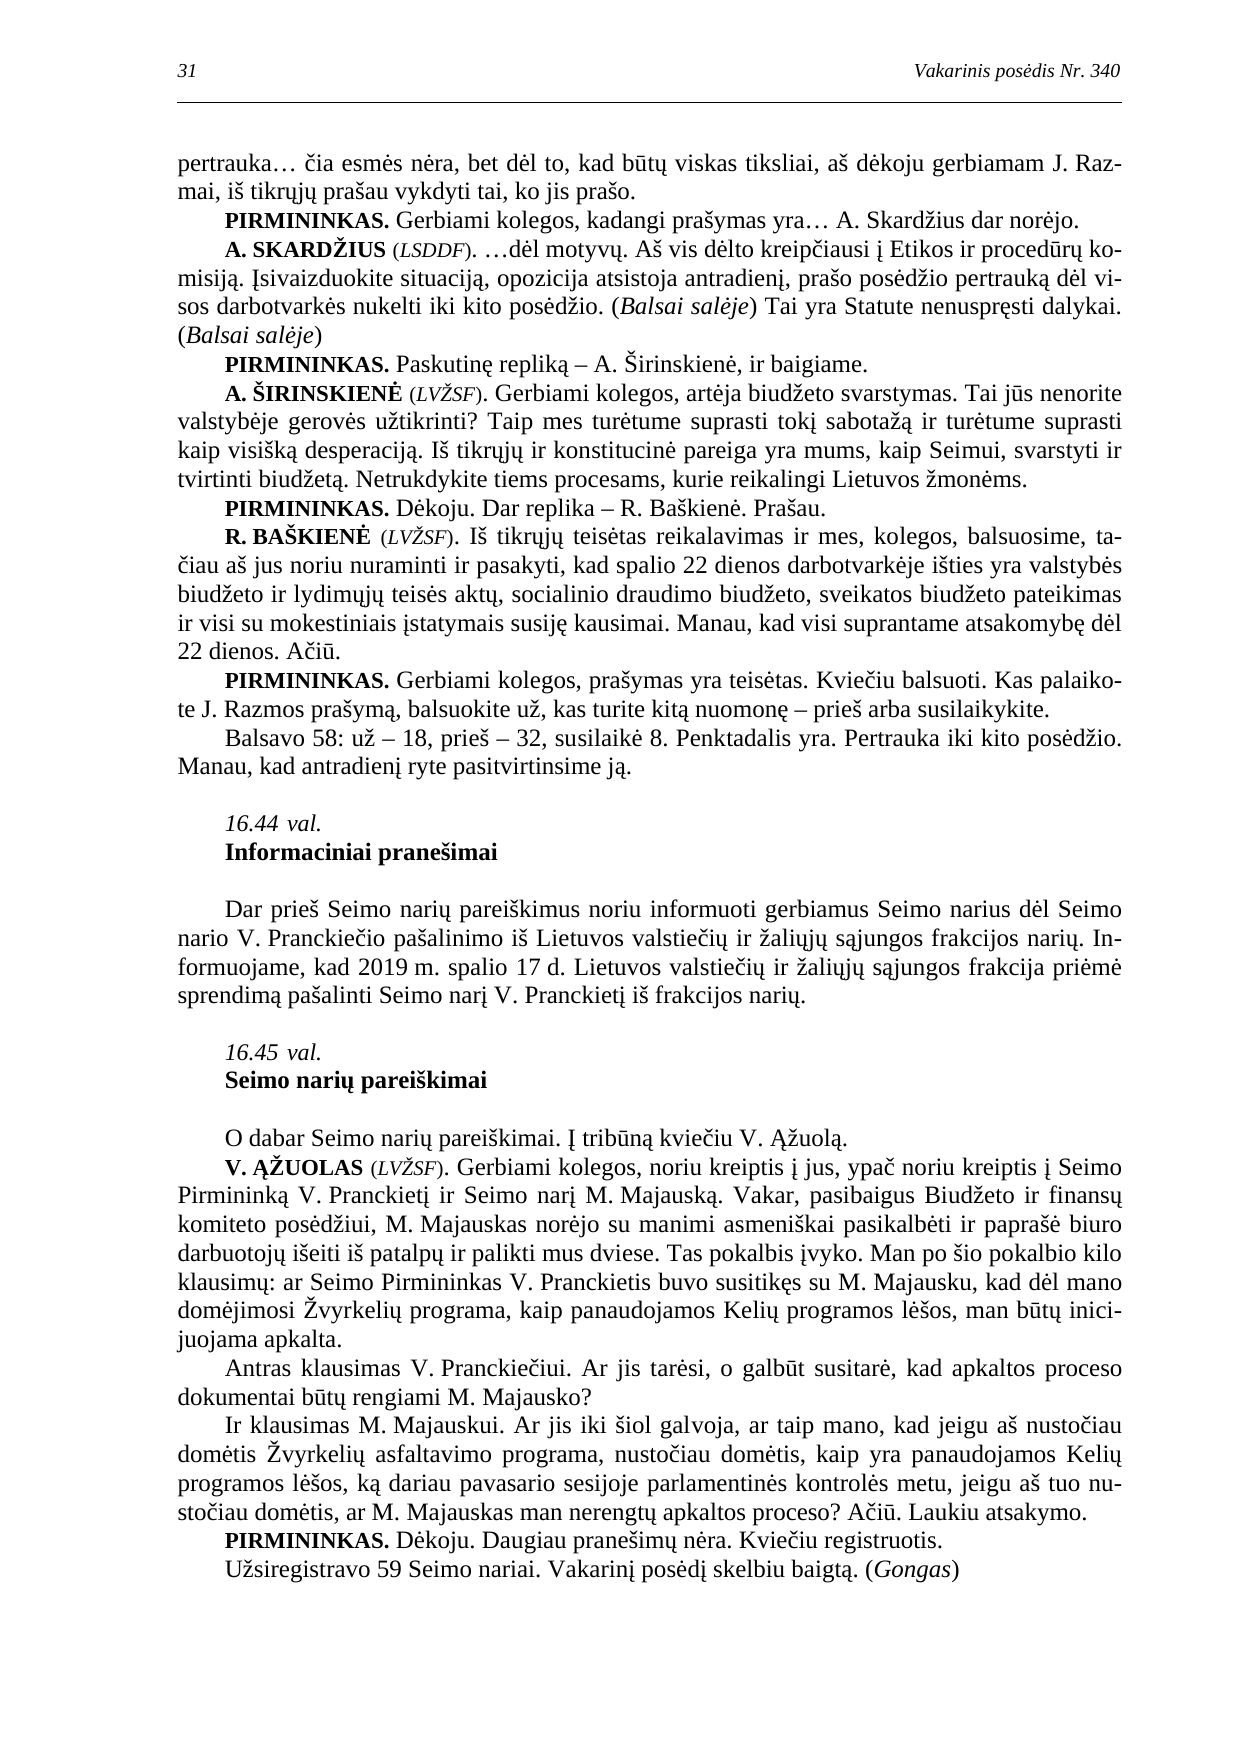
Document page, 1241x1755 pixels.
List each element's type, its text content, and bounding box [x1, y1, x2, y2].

text V. ĄŽUOLAS (LVŽSF). Ger­bia­mi ko­le­gos, no­riu kreip­tis į jus, ypač no­riu kreip­tis į Sei­mo Pir­mi­nin­ką V. Pranc­kie­tį ir Sei­mo na­rį M. Ma­jaus­ką. Va­kar, pa­si­bai­gus Biu­dže­to ir fi­nan­sų ko­mi­te­to po­sė­džiui, M. Ma­jaus­kas no­rė­jo su ma­ni­mi as­me­niš­kai pa­si­kal­bė­ti ir pa­pra­šė biu­ro dar­buo­to­jų iš­ei­ti iš pa­tal­pų ir pa­lik­ti mus dvie­se. Tas po­kal­bis įvy­ko. Man po šio po­kal­bio ki­lo klau­si­mų: ar Sei­mo Pir­mi­nin­kas V. Pranc­kie­tis bu­vo su­si­ti­kęs su M. Ma­jaus­ku, kad dėl ma­no do­mė­ji­mo­si Žvyr­ke­lių pro­gra­ma, kaip pa­nau­do­ja­mos Ke­lių pro­gra­mos lė­šos, man bū­tų ini­ci­juo­ja­ma ap­kal­ta. [177, 1152, 1122, 1353]
text Dar prieš Sei­mo na­rių pa­reiš­ki­mus no­riu in­for­muo­ti ger­bia­mus Sei­mo na­rius dėl Sei­mo na­rio V. Pranc­kie­čio pa­ša­li­ni­mo iš Lie­tu­vos vals­tie­čių ir ža­lių­jų są­jun­gos frak­ci­jos na­rių. In­for­muo­ja­me, kad 2019 m. spa­lio 17 d. Lie­tu­vos vals­tie­čių ir ža­lių­jų są­jun­gos frak­ci­ja pri­ėmė spren­di­mą pa­ša­lin­ti Sei­mo na­rį V. Pranc­kie­tį iš frak­ci­jos na­rių. [177, 894, 1122, 1009]
text Už­si­re­gist­ra­vo 59 Sei­mo na­riai. Va­ka­ri­nį po­sė­dį skel­biu baig­tą. (Gon­gas) [177, 1554, 1122, 1583]
text Ir klau­si­mas M. Ma­jaus­kui. Ar jis iki šiol gal­vo­ja, ar taip ma­no, kad jei­gu aš nu­sto­čiau do­mė­tis Žvyr­ke­lių as­fal­ta­vi­mo pro­gra­ma, nu­sto­čiau do­mė­tis, kaip yra pa­nau­do­ja­mos Ke­lių pro­gra­mos lė­šos, ką da­riau pa­va­sa­rio se­si­jo­je par­la­men­ti­nės kon­tro­lės me­tu, jei­gu aš tuo nu­sto­čiau do­mė­tis, ar M. Ma­jaus­kas man ne­reng­tų ap­kal­tos pro­ce­so? Ačiū. Lau­kiu at­sa­ky­mo. [177, 1410, 1122, 1525]
text PIRMININKAS. Pas­ku­ti­nę re­pli­ką – A. Ši­rins­kie­nė, ir bai­gia­me. [177, 349, 1122, 378]
text PIRMININKAS. Dė­ko­ju. Dar re­pli­ka – R. Baš­kie­nė. Pra­šau. [177, 493, 1122, 521]
text A. SKARDŽIUS (LSDDF). …dėl mo­ty­vų. Aš vis dėl­to kreip­čiau­si į Eti­kos ir pro­ce­dū­rų ko­mi­si­ją. Įsi­vaiz­duo­ki­te si­tu­a­ci­ją, opo­zi­ci­ja at­si­sto­ja ant­ra­die­nį, pra­šo po­sė­džio per­trau­ką dėl vi­sos dar­bo­tvarkės nu­kel­ti iki ki­to po­sė­džio. (Bal­sai sa­lė­je) Tai yra Sta­tu­te ne­nu­spręs­ti da­ly­kai. (Bal­sai sa­lė­je) [177, 234, 1122, 349]
text per­trau­ka… čia es­mės nė­ra, bet dėl to, kad bū­tų vis­kas tiks­liai, aš dė­ko­ju ger­bia­mam J. Raz­mai, iš tik­rų­jų pra­šau vyk­dy­ti tai, ko jis pra­šo. [177, 148, 1122, 205]
text In­for­ma­ci­niai pra­ne­ši­mai [177, 837, 1122, 865]
text 16.44 val. [224, 809, 1122, 837]
text A. ŠIRINSKIENĖ (LVŽSF). Ger­bia­mi ko­le­gos, ar­tė­ja biu­dže­to svars­ty­mas. Tai jūs ne­no­ri­te vals­ty­bė­je ge­ro­vės už­tik­rin­ti? Taip mes tu­rė­tu­me su­pras­ti to­kį sa­bo­ta­žą ir tu­rė­tu­me su­pras­ti kaip vi­siš­ką des­pe­ra­ci­ją. Iš tik­rų­jų ir kon­sti­tu­ci­nė pa­rei­ga yra mums, kaip Sei­mui, svars­ty­ti ir tvir­tin­ti biu­dže­tą. Ne­truk­dy­ki­te tiems pro­ce­sams, ku­rie rei­ka­lin­gi Lie­tu­vos žmo­nėms. [177, 378, 1122, 493]
text Sei­mo na­rių pa­reiš­ki­mai [177, 1065, 1122, 1094]
text Ant­ras klau­si­mas V. Pranc­kie­čiui. Ar jis ta­rė­si, o gal­būt su­si­ta­rė, kad ap­kal­tos pro­ce­so do­ku­men­tai bū­tų ren­gia­mi M. Ma­jaus­ko? [177, 1353, 1122, 1410]
text O da­bar Sei­mo na­rių pa­reiš­ki­mai. Į tri­bū­ną kvie­čiu V. Ąžuo­lą. [177, 1123, 1122, 1152]
text 16.45 val. [224, 1038, 1122, 1065]
text PIRMININKAS. Dė­ko­ju. Dau­giau pra­ne­ši­mų nė­ra. Kvie­čiu re­gist­ruo­tis. [177, 1525, 1122, 1554]
text Bal­sa­vo 58: už – 18, prieš – 32, su­si­lai­kė 8. Penk­ta­da­lis yra. Per­trau­ka iki ki­to po­sė­džio. Ma­nau, kad ant­ra­die­nį ry­te pa­si­tvir­tin­si­me ją. [177, 723, 1122, 780]
text R. BAŠKIENĖ (LVŽSF). Iš tik­rų­jų tei­sė­tas rei­ka­la­vi­mas ir mes, ko­le­gos, bal­suo­si­me, ta­čiau aš jus no­riu nu­ra­min­ti ir pa­sa­ky­ti, kad spa­lio 22 die­nos dar­bo­tvarkėje iš­ties yra vals­ty­bės biu­dže­to ir ly­di­mų­jų tei­sės ak­tų, so­cia­li­nio drau­di­mo biu­dže­to, svei­ka­tos biu­dže­to pa­tei­ki­mas ir vi­si su mo­kes­ti­niais įsta­ty­mais su­si­ję kau­si­mai. Ma­nau, kad vi­si su­pran­ta­me at­sa­ko­my­bę dėl 22 die­nos. Ačiū. [177, 521, 1122, 665]
text PIRMININKAS. Ger­bia­mi ko­le­gos, pra­šy­mas yra tei­sė­tas. Kvie­čiu bal­suo­ti. Kas pa­lai­ko­te J. Raz­mos pra­šy­mą, bal­suo­ki­te už, kas tu­ri­te ki­tą nuo­mo­nę – prieš ar­ba su­si­lai­ky­ki­te. [177, 665, 1122, 723]
text PIRMININKAS. Ger­bia­mi ko­le­gos, ka­dan­gi pra­šy­mas yra… A. Skar­džius dar no­rė­jo. [177, 205, 1122, 234]
